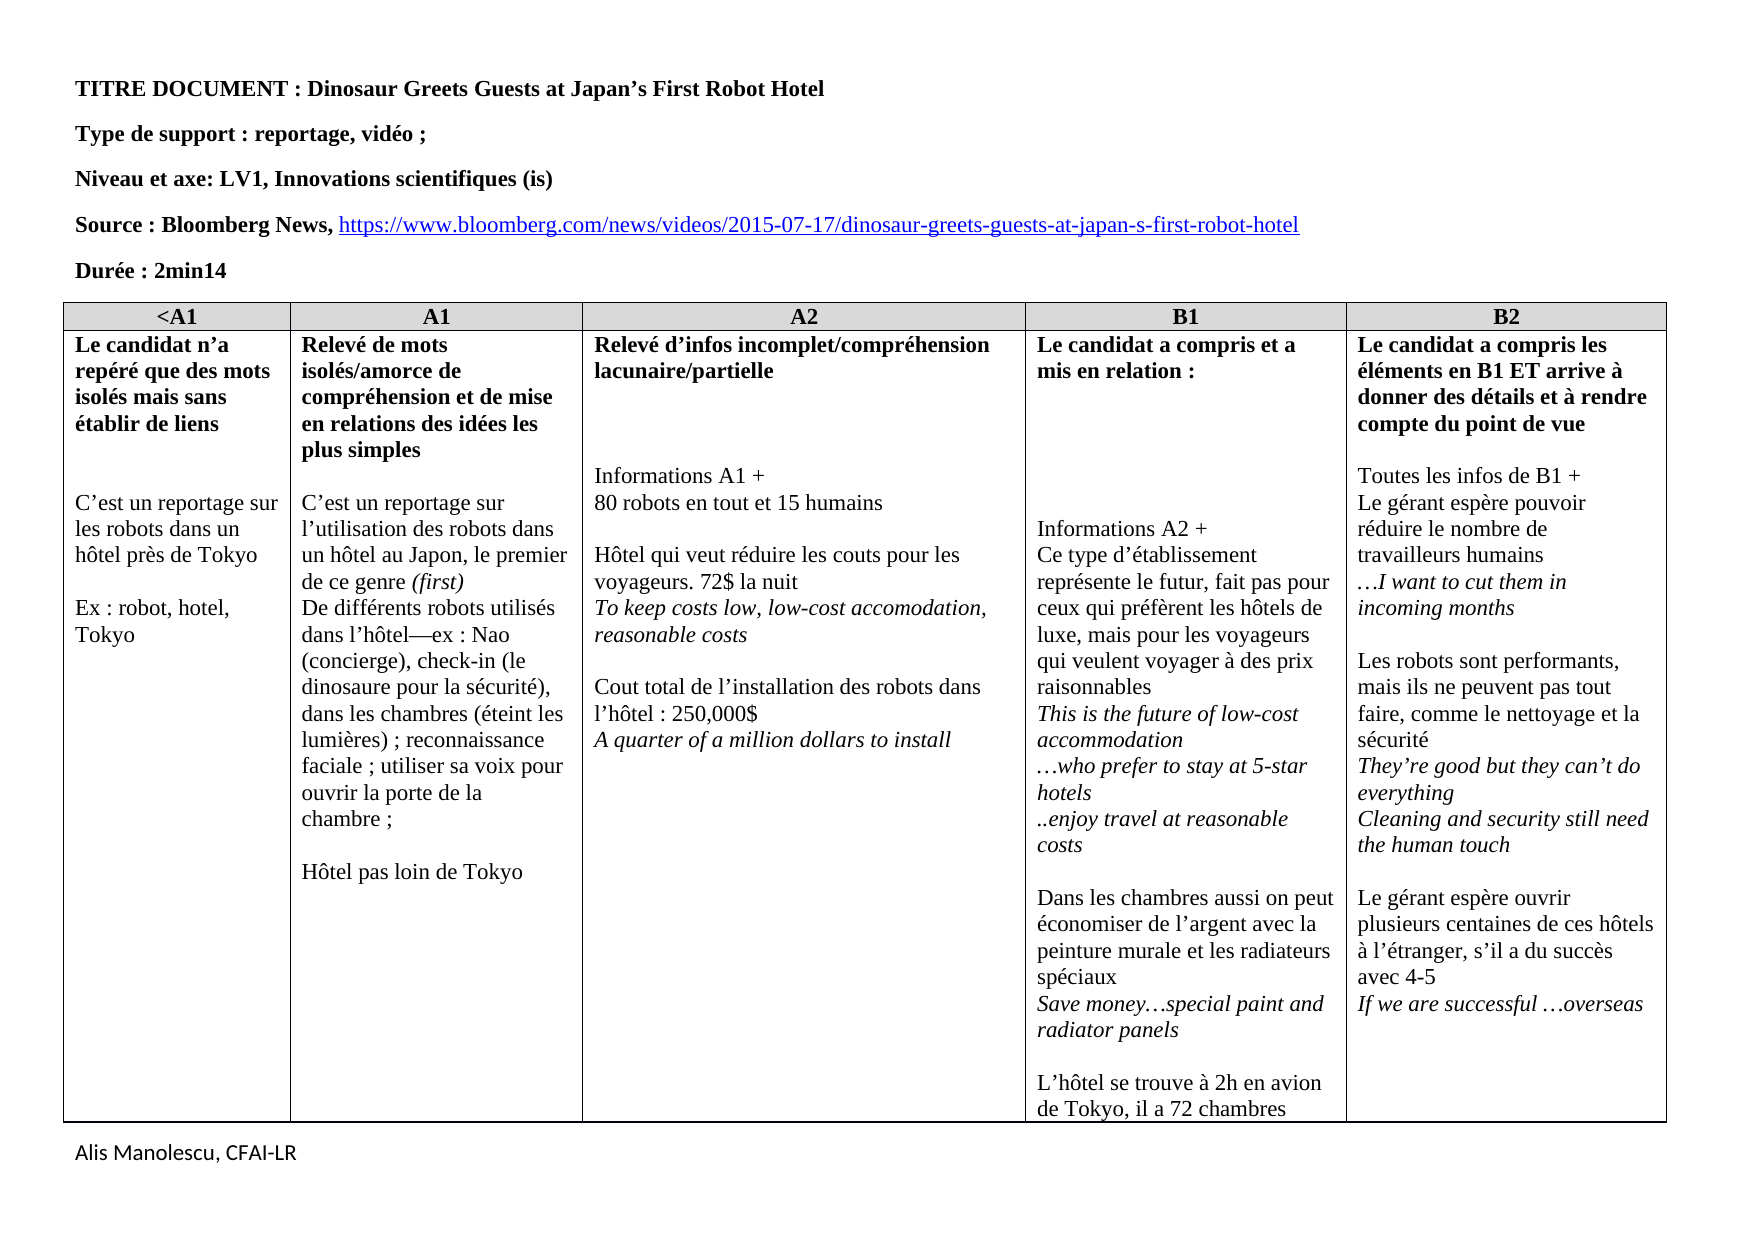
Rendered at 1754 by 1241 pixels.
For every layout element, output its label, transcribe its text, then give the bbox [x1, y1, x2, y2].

table_header B2 [1347, 303, 1666, 330]
table_header A2 [583, 303, 1025, 330]
table_cell Le candidat a compris et a mis en relation : Informations A2 + Ce type d’établissement représente le futur, fait pas pour ceux qui préfèrent les hôtels de luxe, mais pour les voyageurs qui veulent voyager à des prix raisonnables This is the future of low-cost accommodation …who prefer to stay at 5-star hotels ..enjoy travel at reasonable costs Dans les chambres aussi on peut économiser de l’argent avec la peinture murale et les radiateurs spéciaux Save money…special paint and radiator panels L’hôtel se trouve à 2h en avion de Tokyo, il a 72 chambres [1026, 331, 1346, 1121]
table_cell Le candidat a compris les éléments en B1 ET arrive à donner des détails et à rendre compte du point de vue Toutes les infos de B1 + Le gérant espère pouvoir réduire le nombre de travailleurs humains …I want to cut them in incoming months Les robots sont performants, mais ils ne peuvent pas tout faire, comme le nettoyage et la sécurité They’re good but they can’t do everything Cleaning and security still need the human touch Le gérant espère ouvrir plusieurs centaines de ces hôtels à l’étranger, s’il a du succès avec 4-5 If we are successful …overseas [1347, 331, 1666, 1121]
table_header B1 [1026, 303, 1346, 330]
text Type de support : reportage, vidéo ; [75, 120, 1679, 146]
table_header <A1 [64, 303, 290, 330]
table_cell Relevé d’infos incomplet/compréhension lacunaire/partielle Informations A1 + 80 robots en tout et 15 humains Hôtel qui veut réduire les couts pour les voyageurs. 72$ la nuit To keep costs low, low-cost accomodation, reasonable costs Cout total de l’installation des robots dans l’hôtel : 250,000$ A quarter of a million dollars to install [583, 331, 1025, 1121]
text Source : Bloomberg News, https://www.bloomberg.com/news/videos/2015-07-17/dinosaur-greets-guests-at-japan-s-first-robot-hotel [75, 210, 1679, 238]
table_cell Le candidat n’a repéré que des mots isolés mais sans établir de liens C’est un reportage sur les robots dans un hôtel près de Tokyo Ex : robot, hotel, Tokyo [64, 331, 290, 1121]
text TITRE DOCUMENT : Dinosaur Greets Guests at Japan’s First Robot Hotel [75, 75, 1679, 101]
text Niveau et axe: LV1, Innovations scientifiques (is) [75, 165, 1679, 192]
table_cell Relevé de mots isolés/amorce de compréhension et de mise en relations des idées les plus simples C’est un reportage sur l’utilisation des robots dans un hôtel au Japon, le premier de ce genre (first) De différents robots utilisés dans l’hôtel—ex : Nao (concierge), check-in (le dinosaure pour la sécurité), dans les chambres (éteint les lumières) ; reconnaissance faciale ; utiliser sa voix pour ouvrir la porte de la chambre ; Hôtel pas loin de Tokyo [291, 331, 582, 1121]
text Durée : 2min14 [75, 257, 1679, 283]
table_header A1 [291, 303, 582, 330]
